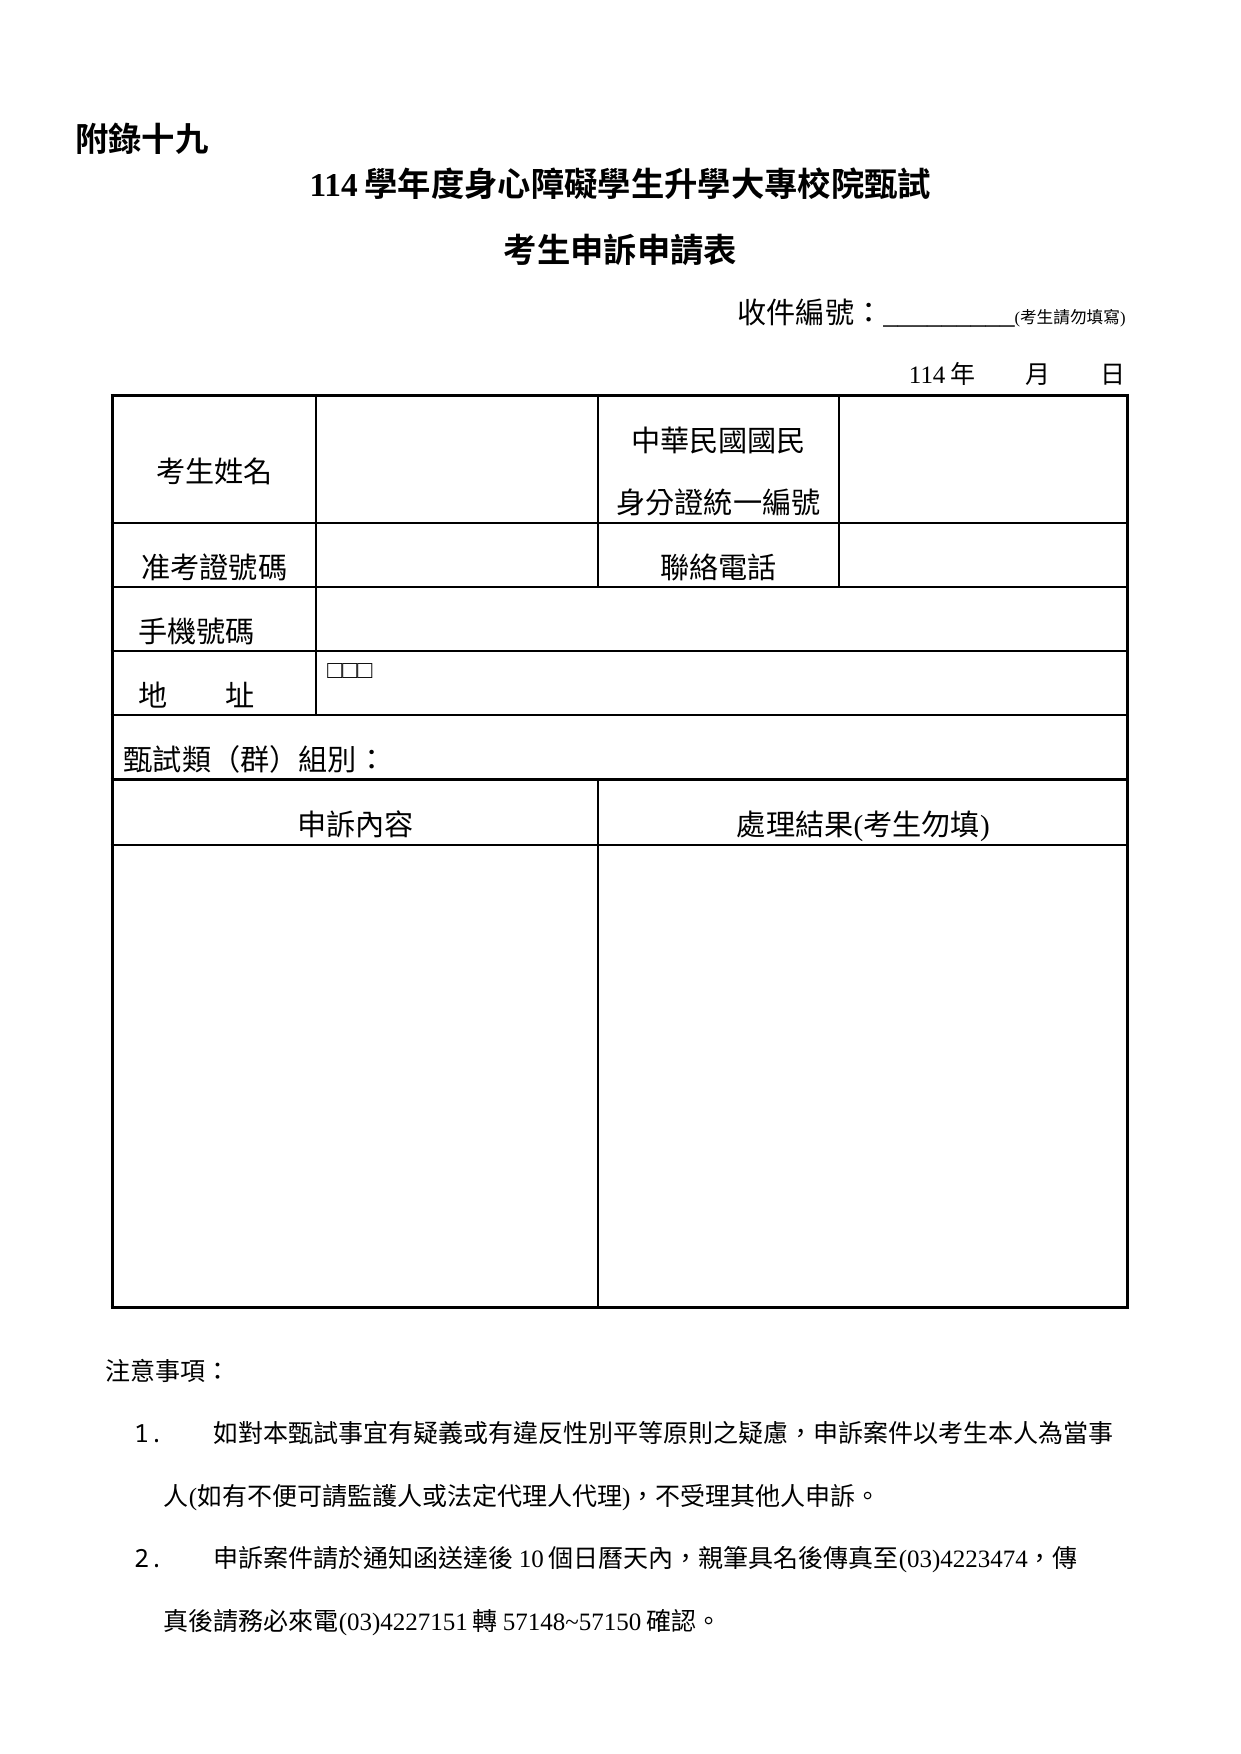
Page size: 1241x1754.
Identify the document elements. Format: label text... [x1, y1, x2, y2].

list 如對本甄試事宜有疑義或有違反性別平等原則之疑慮，申訴案件以考生本人為當事人(如有不便可請監護人或法定代理人代理)，不受理其他人申訴。 [134, 1390, 1121, 1515]
text 114年 月 日 [75, 331, 1125, 394]
table_cell [599, 846, 1126, 1306]
table_cell 地 址 [114, 652, 315, 714]
table_cell [840, 524, 1126, 586]
subtitle 附錄十九 [75, 96, 1165, 158]
table_cell 甄試類（群）組別： [114, 716, 1126, 778]
table_cell [114, 846, 597, 1306]
table_cell 聯絡電話 [599, 524, 838, 586]
table_header 中華民國國民 身分證統一編號 [599, 397, 838, 522]
table_cell 申訴內容 [114, 781, 597, 844]
table_header 考生姓名 [114, 397, 315, 522]
subtitle 考生申訴申請表 [75, 206, 1165, 269]
table_header [317, 397, 597, 522]
text 收件編號：_________(考生請勿填寫) [75, 269, 1125, 331]
table_cell [317, 524, 597, 586]
table_cell □□□ [317, 652, 1126, 714]
list 申訴案件請於通知函送達後10個日曆天內，親筆具名後傳真至(03)4223474，傳真後請務必來電(03)4227151轉57148~57150確認。 [134, 1515, 1100, 1640]
text 114學年度身心障礙學生升學大專校院甄試 [75, 158, 1165, 206]
text 注意事項： [105, 1327, 1100, 1390]
table_cell 處理結果(考生勿填) [599, 781, 1126, 844]
table_cell [317, 588, 1126, 650]
table_cell 手機號碼 [114, 588, 315, 650]
table_cell 准考證號碼 [114, 524, 315, 586]
table_header [840, 397, 1126, 522]
